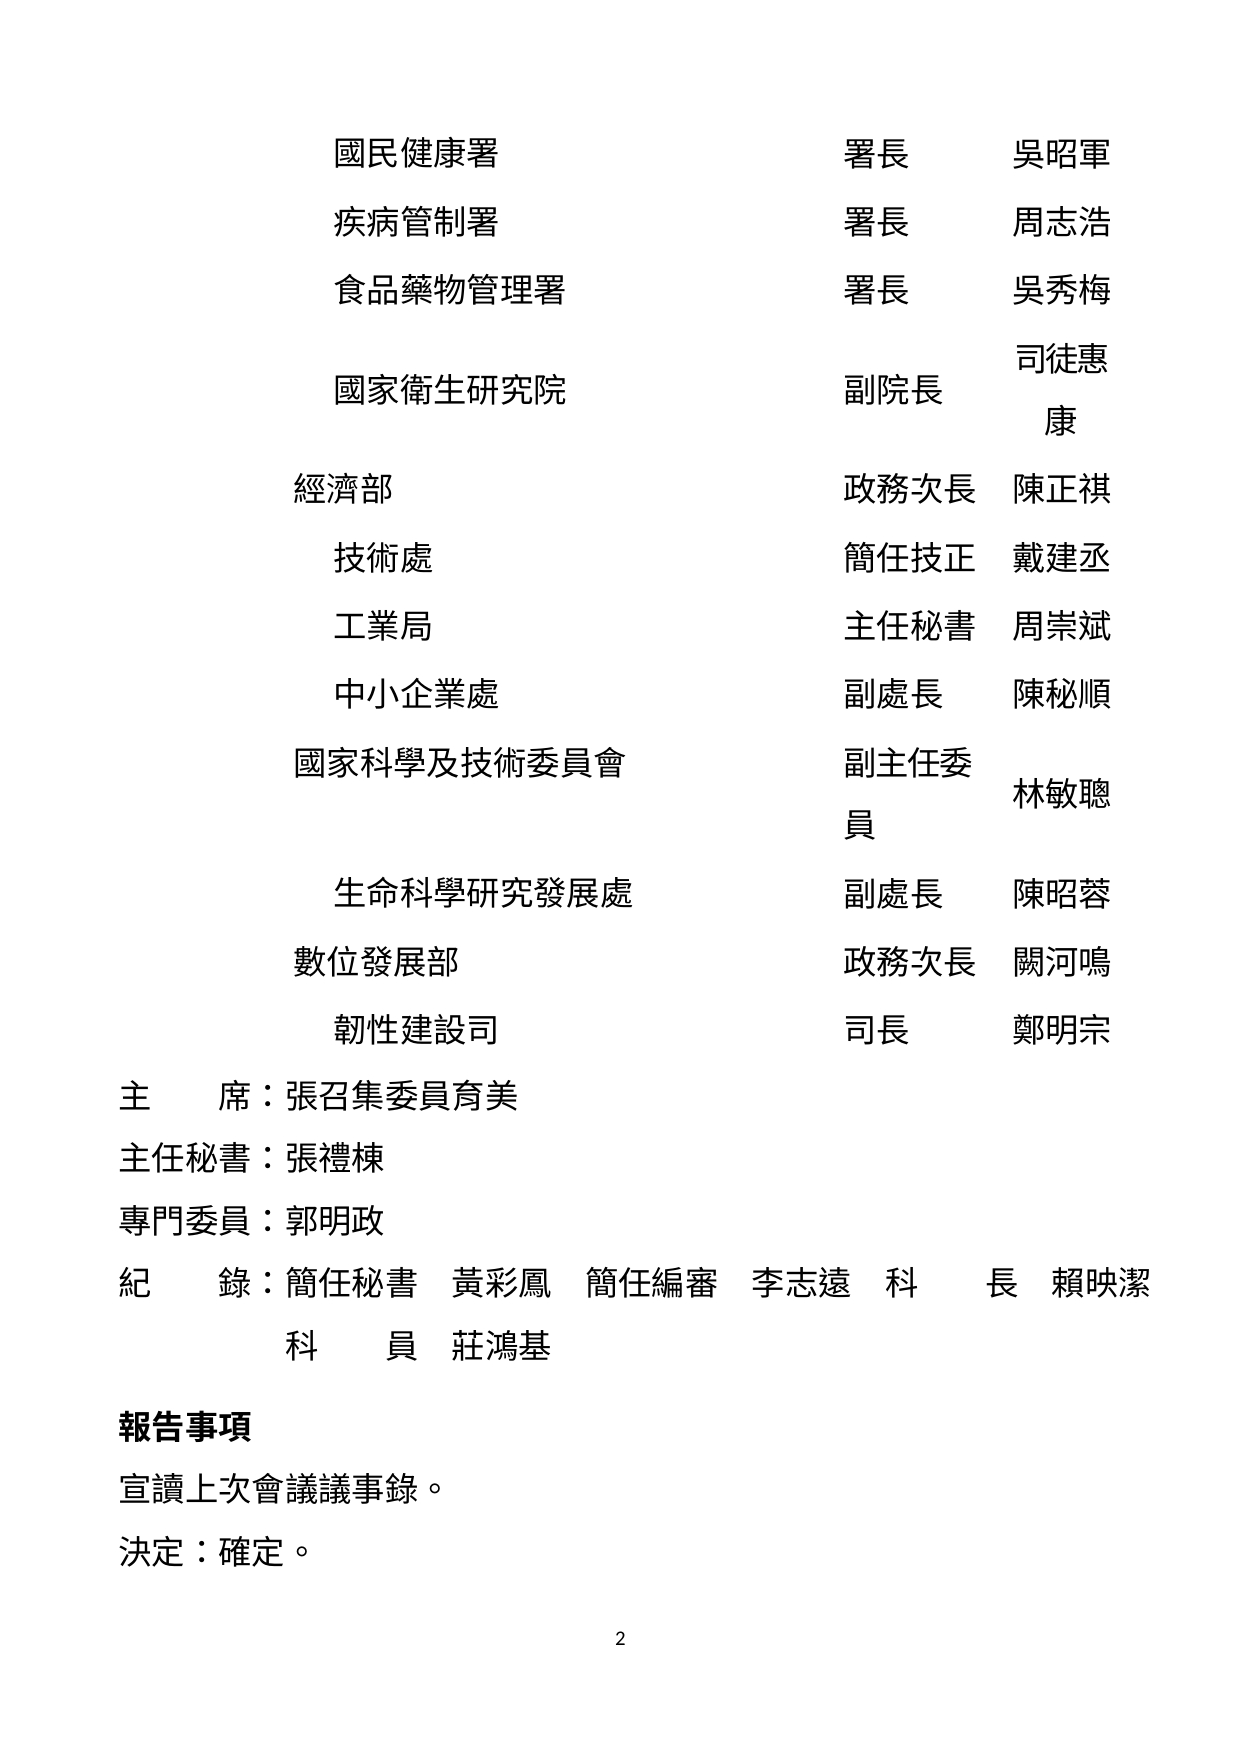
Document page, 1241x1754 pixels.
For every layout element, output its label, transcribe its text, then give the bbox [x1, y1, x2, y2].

table_cell 署長 [840, 107, 1002, 175]
table_cell 林敏聰 [1002, 716, 1122, 847]
table_cell 司長 [840, 984, 1002, 1052]
table_cell 簡任技正 [840, 511, 1002, 579]
table_cell 食品藥物管理署 [290, 244, 840, 312]
text 紀 錄：簡任秘書 黃彩鳳 簡任編審 李志遠 科 長 賴映潔 科 員 莊鴻基 [118, 1239, 1166, 1364]
table_cell 吳昭軍 [1002, 107, 1122, 175]
table_cell 陳秘順 [1002, 648, 1122, 716]
table_cell [118, 716, 290, 847]
table_cell 副處長 [840, 847, 1002, 915]
table_cell [118, 847, 290, 915]
table_cell 技術處 [290, 511, 840, 579]
table_cell 陳正祺 [1002, 443, 1122, 511]
text 主任秘書：張禮棟 [118, 1114, 1166, 1177]
table_cell 副主任委員 [840, 716, 1002, 847]
table_cell 經濟部 [290, 443, 840, 511]
text 主 席：張召集委員育美 [118, 1052, 1122, 1114]
table_cell [118, 579, 290, 648]
table_cell 疾病管制署 [290, 175, 840, 243]
table_cell 工業局 [290, 579, 840, 648]
table_cell 陳昭蓉 [1002, 847, 1122, 915]
table_cell 政務次長 [840, 443, 1002, 511]
table_cell [118, 443, 290, 511]
table_cell 副院長 [840, 312, 1002, 443]
table_cell 署長 [840, 244, 1002, 312]
table_cell 司徒惠康 [1002, 312, 1122, 443]
table_cell 鄭明宗 [1002, 984, 1122, 1052]
table_cell [118, 244, 290, 312]
table_cell 政務次長 [840, 915, 1002, 983]
table_cell [118, 175, 290, 243]
table_cell 韌性建設司 [290, 984, 840, 1052]
table_cell 生命科學研究發展處 [290, 847, 840, 915]
table_cell 副處長 [840, 648, 1002, 716]
table_cell [118, 511, 290, 579]
text 決定：確定。 [118, 1508, 1122, 1571]
table_cell 周崇斌 [1002, 579, 1122, 648]
table_cell [118, 107, 290, 175]
table_cell 闕河鳴 [1002, 915, 1122, 983]
table_cell 國民健康署 [290, 107, 840, 175]
table_cell 吳秀梅 [1002, 244, 1122, 312]
table_cell 國家衛生研究院 [290, 312, 840, 443]
table_cell 數位發展部 [290, 915, 840, 983]
table_cell 中小企業處 [290, 648, 840, 716]
text 專門委員：郭明政 [118, 1177, 1166, 1239]
table_cell [118, 648, 290, 716]
table_cell 戴建丞 [1002, 511, 1122, 579]
table_cell [118, 984, 290, 1052]
text 宣讀上次會議議事錄。 [118, 1446, 1122, 1508]
table_cell [118, 915, 290, 983]
table_cell 國家科學及技術委員會 [290, 716, 840, 847]
table_cell [118, 312, 290, 443]
text 報告事項 [118, 1383, 1122, 1446]
table_cell 周志浩 [1002, 175, 1122, 243]
table_cell 署長 [840, 175, 1002, 243]
table_cell 主任秘書 [840, 579, 1002, 648]
